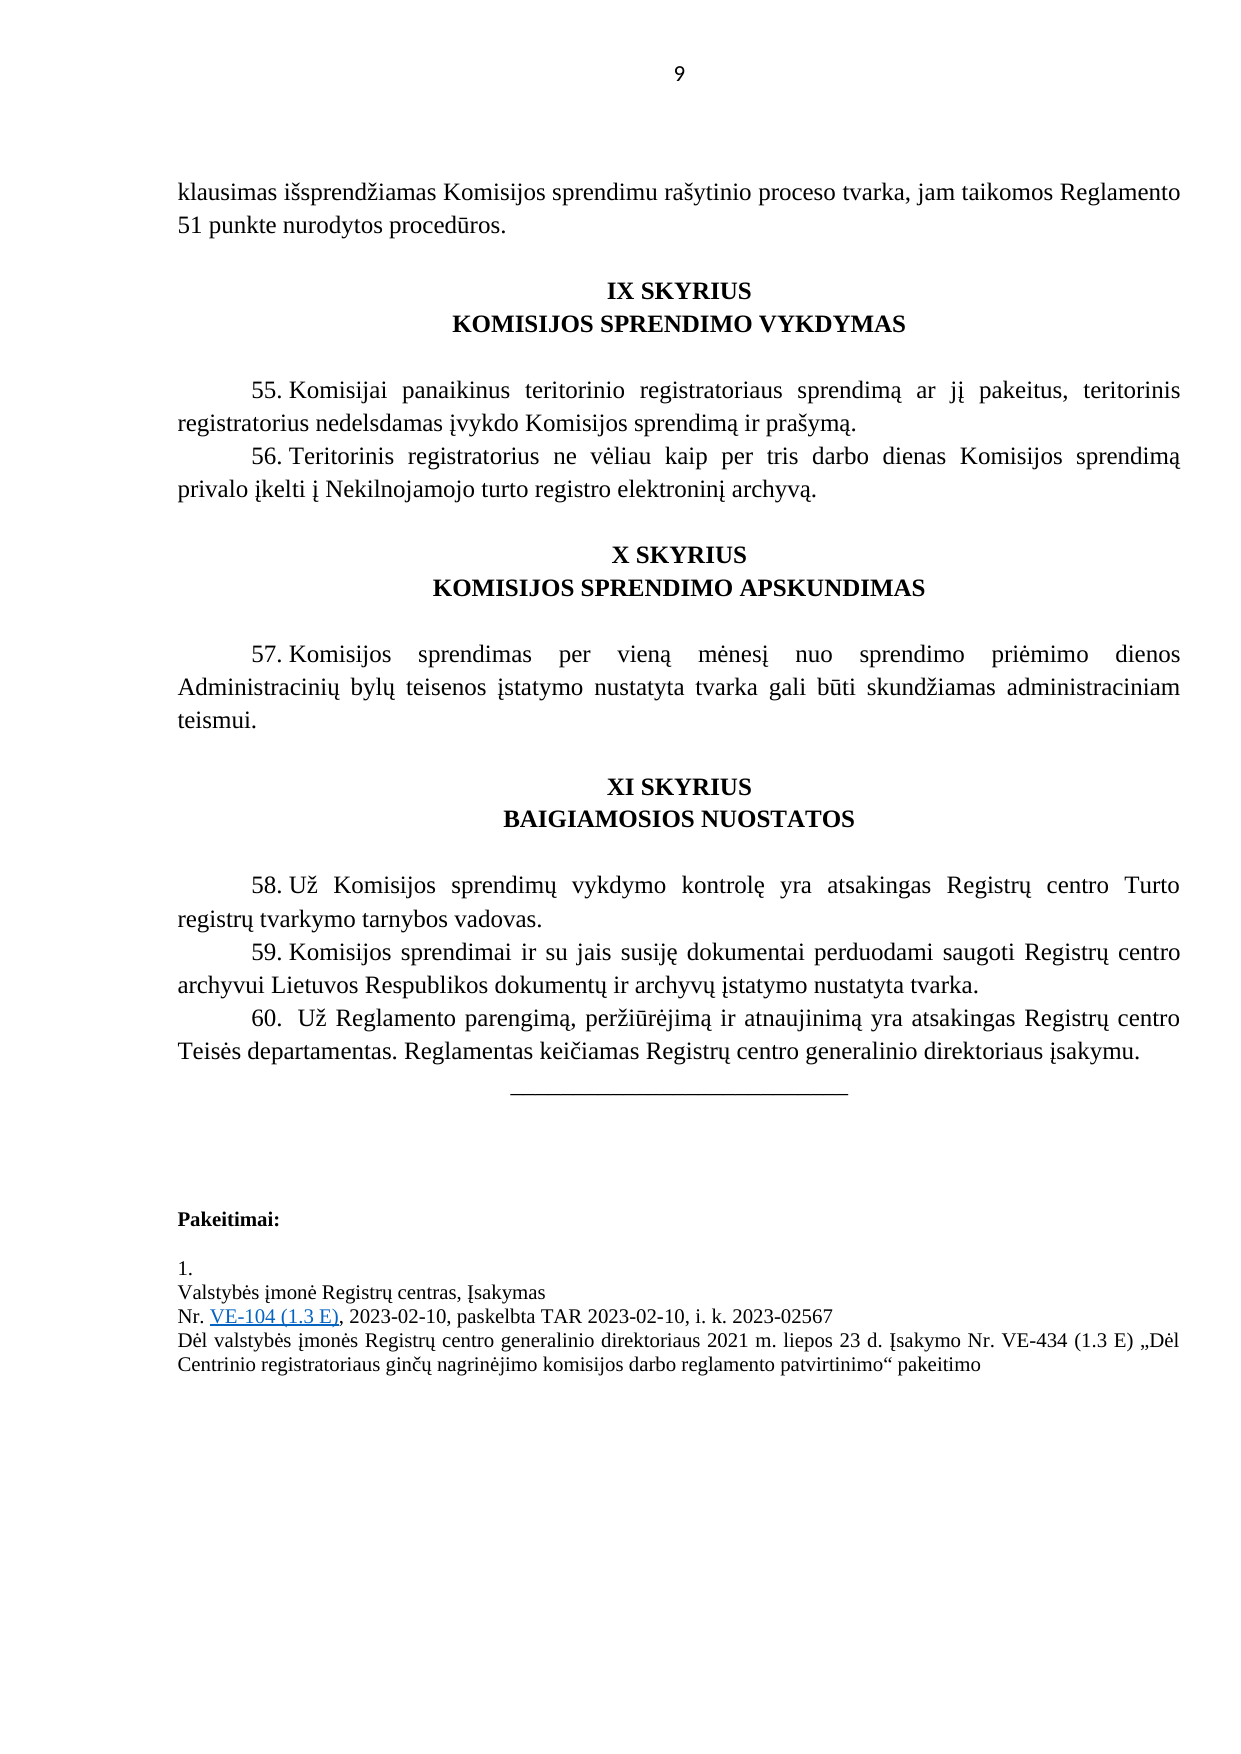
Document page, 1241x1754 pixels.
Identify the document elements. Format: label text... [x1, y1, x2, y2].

text IX SKYRIUS [177, 276, 1181, 305]
text 60. Už Reglamento parengimą, peržiūrėjimą ir atnaujinimą yra atsakingas Registrų centro Teisės departamentas. Reglamentas keičiamas Registrų centro generalinio direktoriaus įsakymu. [177, 1003, 1181, 1064]
text Pakeitimai: [177, 1207, 1181, 1231]
text klausimas išsprendžiamas Komisijos sprendimu rašytinio proceso tvarka, jam taikomos Reglamento 51 punkte nurodytos procedūros. [177, 177, 1181, 239]
text Dėl valstybės įmonės Registrų centro generalinio direktoriaus 2021 m. liepos 23 d. Įsakymo Nr. VE-434 (1.3 E) „Dėl Centrinio registratoriaus ginčų nagrinėjimo komisijos darbo reglamento patvirtinimo“ pakeitimo [177, 1328, 1181, 1376]
subtitle BAIGIAMOSIOS NUOSTATOS [177, 804, 1181, 833]
text 56. Teritorinis registratorius ne vėliau kaip per tris darbo dienas Komisijos sprendimą privalo įkelti į Nekilnojamojo turto registro elektroninį archyvą. [177, 441, 1181, 503]
text 1. [177, 1256, 1181, 1279]
text 59. Komisijos sprendimai ir su jais susiję dokumentai perduodami saugoti Registrų centro archyvui Lietuvos Respublikos dokumentų ir archyvų įstatymo nustatyta tvarka. [177, 937, 1181, 998]
text 55. Komisijai panaikinus teritorinio registratoriaus sprendimą ar jį pakeitus, teritorinis registratorius nedelsdamas įvykdo Komisijos sprendimą ir prašymą. [177, 375, 1181, 437]
text Nr. VE-104 (1.3 E), 2023-02-10, paskelbta TAR 2023-02-10, i. k. 2023-02567 [177, 1304, 1181, 1328]
text ___________________________ [177, 1069, 1181, 1097]
text X SKYRIUS [177, 540, 1181, 569]
subtitle KOMISIJOS SPRENDIMO VYKDYMAS [177, 309, 1181, 338]
text 57. Komisijos sprendimas per vieną mėnesį nuo sprendimo priėmimo dienos Administracinių bylų teisenos įstatymo nustatyta tvarka gali būti skundžiamas administraciniam teismui. [177, 639, 1181, 734]
text XI SKYRIUS [177, 772, 1181, 800]
subtitle KOMISIJOS SPRENDIMO APSKUNDIMAS [177, 573, 1181, 602]
text Valstybės įmonė Registrų centras, Įsakymas [177, 1279, 1181, 1304]
text 58. Už Komisijos sprendimų vykdymo kontrolę yra atsakingas Registrų centro Turto registrų tvarkymo tarnybos vadovas. [177, 871, 1181, 932]
